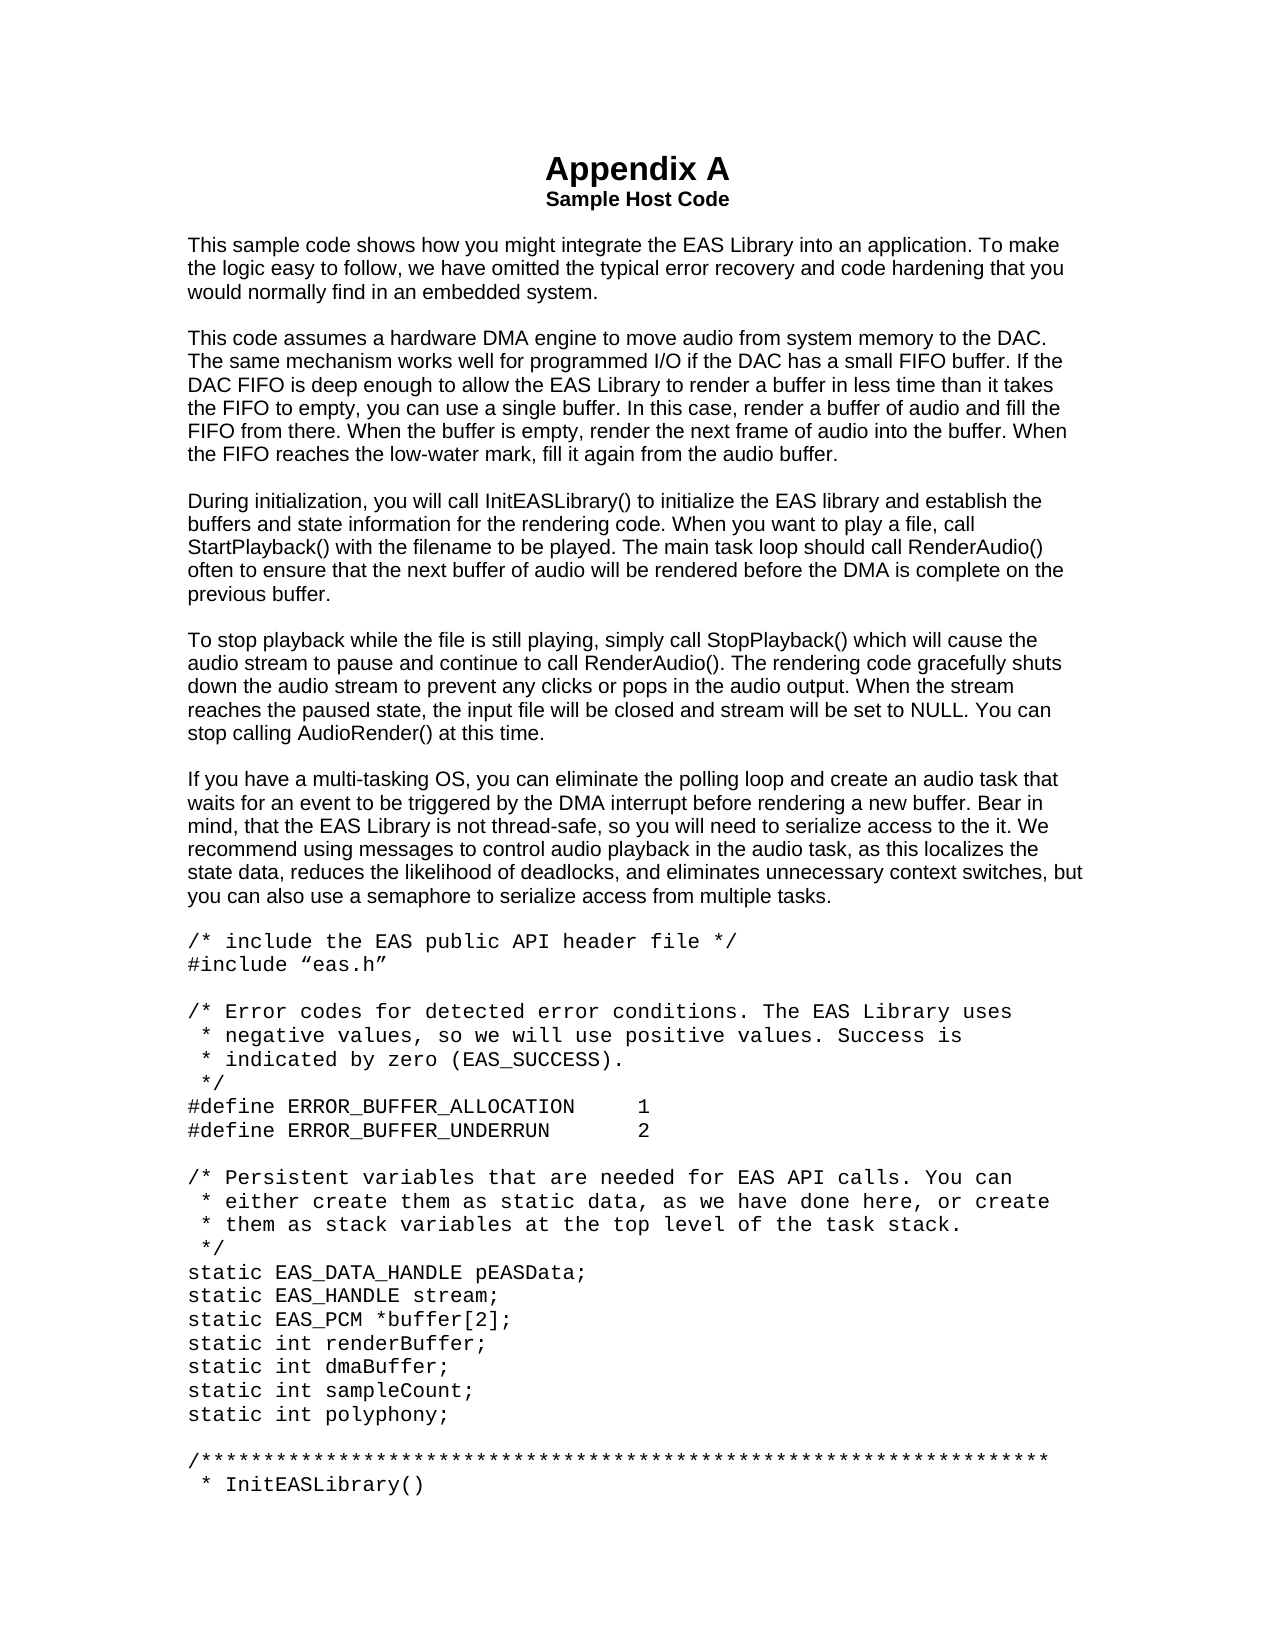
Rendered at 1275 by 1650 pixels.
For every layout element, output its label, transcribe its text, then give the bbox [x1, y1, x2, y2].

text static EAS_HANDLE stream; [187, 1285, 1087, 1309]
text static int renderBuffer; [187, 1333, 1087, 1356]
text #include “eas.h” [187, 954, 1087, 978]
text This code assumes a hardware DMA engine to move audio from system memory to the DAC. The same mechanism works well for programmed I/O if the DAC has a small FIFO buffer. If the DAC FIFO is deep enough to allow the EAS Library to render a buffer in less time than it takes the FIFO to empty, you can use a single buffer. In this case, render a buffer of audio and fill the FIFO from there. When the buffer is empty, render the next frame of audio into the buffer. When the FIFO reaches the low-water mark, fill it again from the audio buffer. [187, 327, 1087, 466]
text /* Persistent variables that are needed for EAS API calls. You can [187, 1167, 1087, 1191]
text * either create them as static data, as we have done here, or create [187, 1191, 1087, 1214]
text During initialization, you will call InitEASLibrary() to initialize the EAS library and establish the buffers and state information for the rendering code. When you want to play a file, call StartPlayback() with the filename to be played. The main task loop should call RenderAudio() often to ensure that the next buffer of audio will be rendered before the DMA is complete on the previous buffer. [187, 489, 1087, 605]
text * indicated by zero (EAS_SUCCESS). [187, 1049, 1087, 1072]
text static int polyphony; [187, 1403, 1087, 1427]
text * InitEASLibrary() [187, 1474, 1087, 1498]
text */ [187, 1238, 1087, 1262]
text This sample code shows how you might integrate the EAS Library into an application. To make the logic easy to follow, we have omitted the typical error recovery and code hardening that you would normally find in an embedded system. [187, 234, 1087, 303]
text * negative values, so we will use positive values. Success is [187, 1025, 1087, 1049]
text * them as stack variables at the top level of the task stack. [187, 1214, 1087, 1238]
text If you have a multi-tasking OS, you can eliminate the polling loop and create an audio task that waits for an event to be triggered by the DMA interrupt before rendering a new buffer. Bear in mind, that the EAS Library is not thread-safe, so you will need to serialize access to the it. We recommend using messages to control audio playback in the audio task, as this localizes the state data, reduces the likelihood of deadlocks, and eliminates unnecessary context switches, but you can also use a semaphore to serialize access from multiple tasks. [187, 768, 1087, 907]
text Sample Host Code [187, 187, 1087, 211]
text /* include the EAS public API header file */ [187, 931, 1087, 954]
text #define ERROR_BUFFER_ALLOCATION 1 [187, 1096, 1087, 1120]
subtitle Appendix A [187, 150, 1087, 187]
text #define ERROR_BUFFER_UNDERRUN 2 [187, 1120, 1087, 1143]
text /* Error codes for detected error conditions. The EAS Library uses [187, 1002, 1087, 1025]
text /******************************************************************** [187, 1451, 1087, 1474]
text static EAS_DATA_HANDLE pEASData; [187, 1262, 1087, 1285]
text static EAS_PCM *buffer[2]; [187, 1309, 1087, 1333]
text */ [187, 1072, 1087, 1096]
text To stop playback while the file is still playing, simply call StopPlayback() which will cause the audio stream to pause and continue to call RenderAudio(). The rendering code gracefully shuts down the audio stream to prevent any clicks or pops in the audio output. When the stream reaches the paused state, the input file will be closed and stream will be set to NULL. You can stop calling AudioRender() at this time. [187, 629, 1087, 745]
text static int sampleCount; [187, 1380, 1087, 1403]
text static int dmaBuffer; [187, 1356, 1087, 1380]
